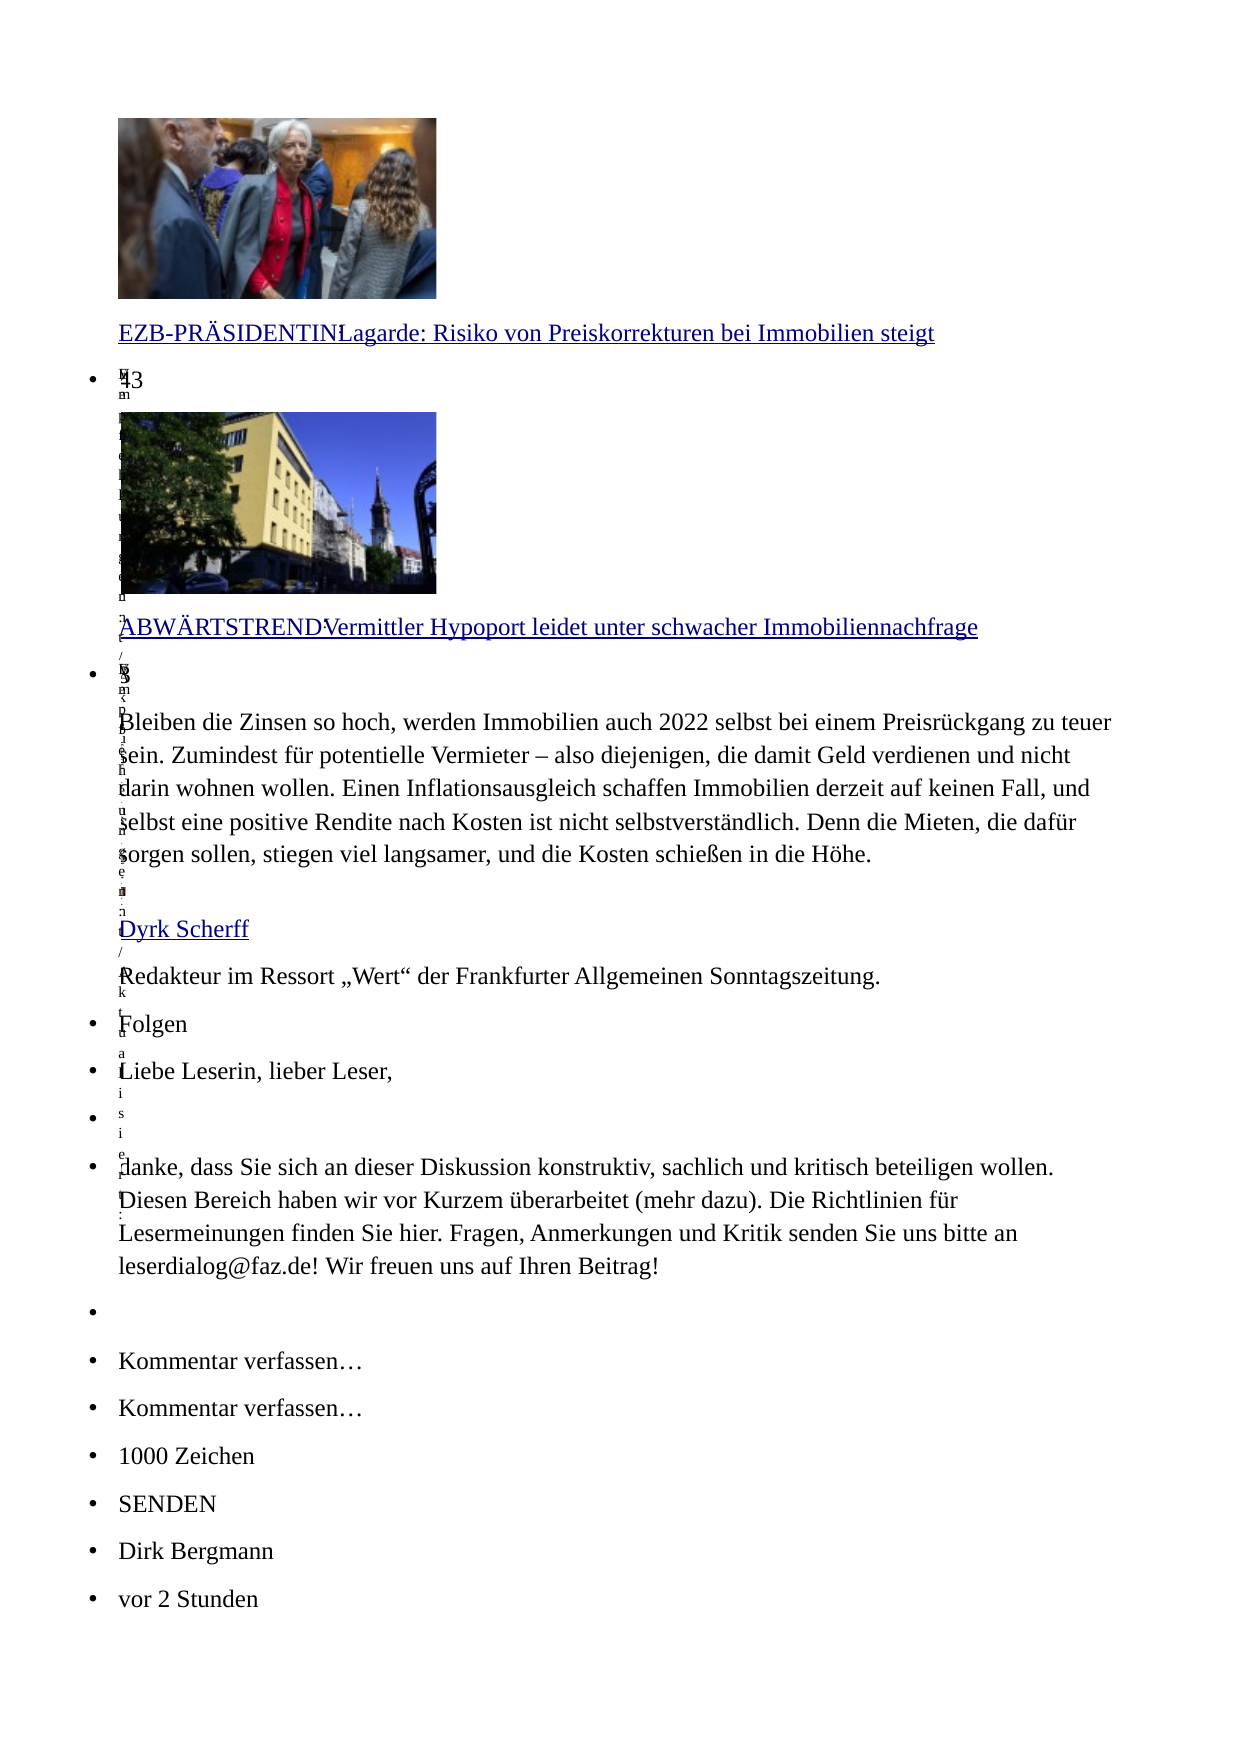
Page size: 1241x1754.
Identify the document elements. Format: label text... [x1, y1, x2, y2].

list 1000 Zeichen [118, 1441, 1122, 1470]
list SENDEN [118, 1489, 1122, 1517]
list danke, dass Sie sich an dieser Diskussion konstruktiv, sachlich und kritisch beteiligen wollen. Diesen Bereich haben wir vor Kurzem überarbeitet (mehr dazu). Die Richtlinien für Lesermeinungen finden Sie hier. Fragen, Anmerkungen und Kritik senden Sie uns bitte an leserdialog@faz.de! Wir freuen uns auf Ihren Beitrag! [118, 1152, 1122, 1279]
text Redakteur im Ressort „Wert“ der Frankfurter Allgemeinen Sonntagszeitung. [121, 961, 1122, 990]
list 43 [121, 365, 1122, 394]
list 3 [121, 660, 1122, 689]
picture [121, 887, 126, 895]
list Kommentar verfassen… [118, 1346, 1122, 1375]
list Liebe Leserin, lieber Leser, [121, 1056, 1122, 1085]
text Dyrk Scherff [121, 914, 1122, 942]
list Folgen [121, 1009, 1122, 1038]
text ABWÄRTSTRENDVermittler Hypoport leidet unter schwacher Immobiliennachfrage [121, 612, 1122, 641]
picture [118, 118, 437, 299]
list vor 2 Stunden [118, 1584, 1122, 1613]
list Kommentar verfassen… [118, 1393, 1122, 1422]
text Bleiben die Zinsen so hoch, werden Immobilien auch 2022 selbst bei einem Preisrückgang zu teuer sein. Zumindest für potentielle Vermieter – also diejenigen, die damit Geld verdienen und nicht darin wohnen wollen. Einen Inflationsausgleich schaffen Immobilien derzeit auf keinen Fall, und selbst eine positive Rendite nach Kosten ist nicht selbstverständlich. Denn die Mieten, die dafür sorgen sollen, stiegen viel langsamer, und die Kosten schießen in die Höhe. [121, 707, 1122, 868]
list Dirk Bergmann [118, 1536, 1122, 1565]
text EZB-PRÄSIDENTINLagarde: Risiko von Preiskorrekturen bei Immobilien steigt [118, 318, 1122, 346]
picture [121, 412, 437, 594]
